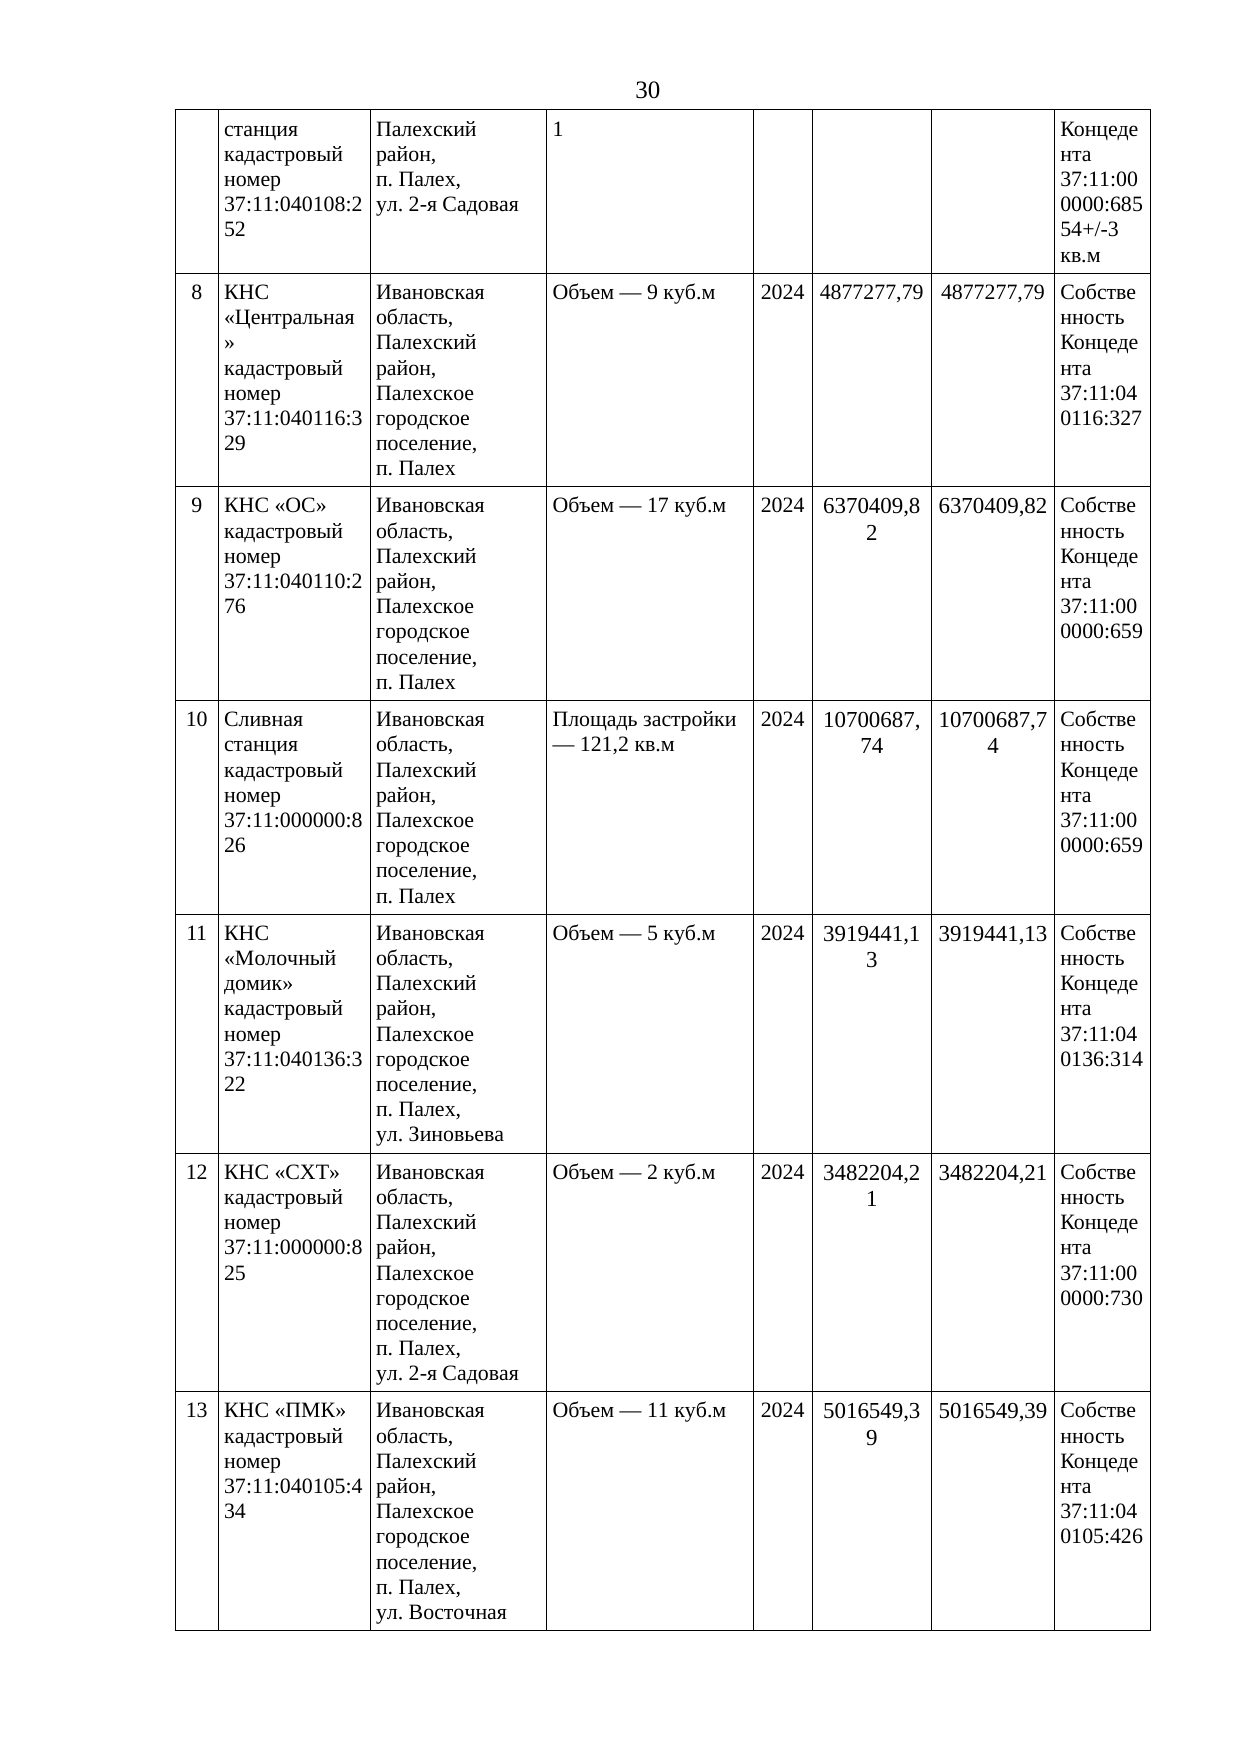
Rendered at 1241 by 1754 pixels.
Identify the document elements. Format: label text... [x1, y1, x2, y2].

table_cell Ивановская область, Палехский район, Палехское городское поселение, п. Палех [371, 274, 546, 486]
table_cell 3919441,13 [813, 915, 931, 1152]
table_cell 1 [547, 110, 753, 273]
table_cell 2024 [754, 487, 812, 700]
table_cell 2024 [754, 1392, 812, 1630]
table_cell станция кадастровый номер 37:11:040108:252 [219, 110, 370, 273]
table_cell 5016549,39 [813, 1392, 931, 1630]
table_cell КНС «ПМК» кадастровый номер 37:11:040105:434 [219, 1392, 370, 1630]
table_cell Собственность Концедента 37:11:000000:659 [1055, 487, 1150, 700]
table_cell Ивановская область, Палехский район, Палехское городское поселение, п. Палех, ул. 2-я Садовая [371, 1154, 546, 1391]
table_cell 2024 [754, 915, 812, 1152]
table_cell 3919441,13 [932, 915, 1054, 1152]
table_cell Собственность Концедента 37:11:040136:314 [1055, 915, 1150, 1152]
table_cell 5016549,39 [932, 1392, 1054, 1630]
table_cell Концедента 37:11:000000:685 54+/-3 кв.м [1055, 110, 1150, 273]
table_cell [754, 110, 812, 273]
table_cell [932, 110, 1054, 273]
table_cell Объем — 2 куб.м [547, 1154, 753, 1391]
table_cell 12 [176, 1154, 218, 1391]
table_cell Сливная станция кадастровый номер 37:11:000000:826 [219, 701, 370, 913]
table_cell Ивановская область, Палехский район, Палехское городское поселение, п. Палех, ул. Зиновьева [371, 915, 546, 1152]
table_cell КНС «Центральная» кадастровый номер 37:11:040116:329 [219, 274, 370, 486]
table_cell 2024 [754, 274, 812, 486]
table_cell 4877277,79 [932, 274, 1054, 486]
table_cell КНС «СХТ» кадастровый номер 37:11:000000:825 [219, 1154, 370, 1391]
table_cell Ивановская область, Палехский район, Палехское городское поселение, п. Палех [371, 487, 546, 700]
table_cell 2024 [754, 1154, 812, 1391]
table_cell 10700687,74 [813, 701, 931, 913]
table_cell 3482204,21 [813, 1154, 931, 1391]
table_cell 10700687,74 [932, 701, 1054, 913]
table_cell Объем — 11 куб.м [547, 1392, 753, 1630]
table_cell Объем — 9 куб.м [547, 274, 753, 486]
table_cell 6370409,82 [932, 487, 1054, 700]
table_cell Ивановская область, Палехский район, Палехское городское поселение, п. Палех, ул. Восточная [371, 1392, 546, 1630]
table_cell Площадь застройки — 121,2 кв.м [547, 701, 753, 913]
table_cell Собственность Концедента 37:11:000000:730 [1055, 1154, 1150, 1391]
table_cell 3482204,21 [932, 1154, 1054, 1391]
table_cell 4877277,79 [813, 274, 931, 486]
table_cell КНС «Молочный домик» кадастровый номер 37:11:040136:322 [219, 915, 370, 1152]
table_cell 6370409,82 [813, 487, 931, 700]
table_cell 13 [176, 1392, 218, 1630]
table_cell Собственность Концедента 37:11:000000:659 [1055, 701, 1150, 913]
table_cell 11 [176, 915, 218, 1152]
table_cell Объем — 17 куб.м [547, 487, 753, 700]
table_cell 2024 [754, 701, 812, 913]
table_cell Ивановская область, Палехский район, Палехское городское поселение, п. Палех [371, 701, 546, 913]
table_cell Палехский район, п. Палех, ул. 2-я Садовая [371, 110, 546, 273]
table_cell 8 [176, 274, 218, 486]
table_cell Объем — 5 куб.м [547, 915, 753, 1152]
table_cell Собственность Концедента 37:11:040116:327 [1055, 274, 1150, 486]
table_cell 10 [176, 701, 218, 913]
table_cell Собственность Концедента 37:11:040105:426 [1055, 1392, 1150, 1630]
table_cell [813, 110, 931, 273]
table_cell КНС «ОС» кадастровый номер 37:11:040110:276 [219, 487, 370, 700]
table_cell 9 [176, 487, 218, 700]
table_cell [176, 110, 218, 273]
